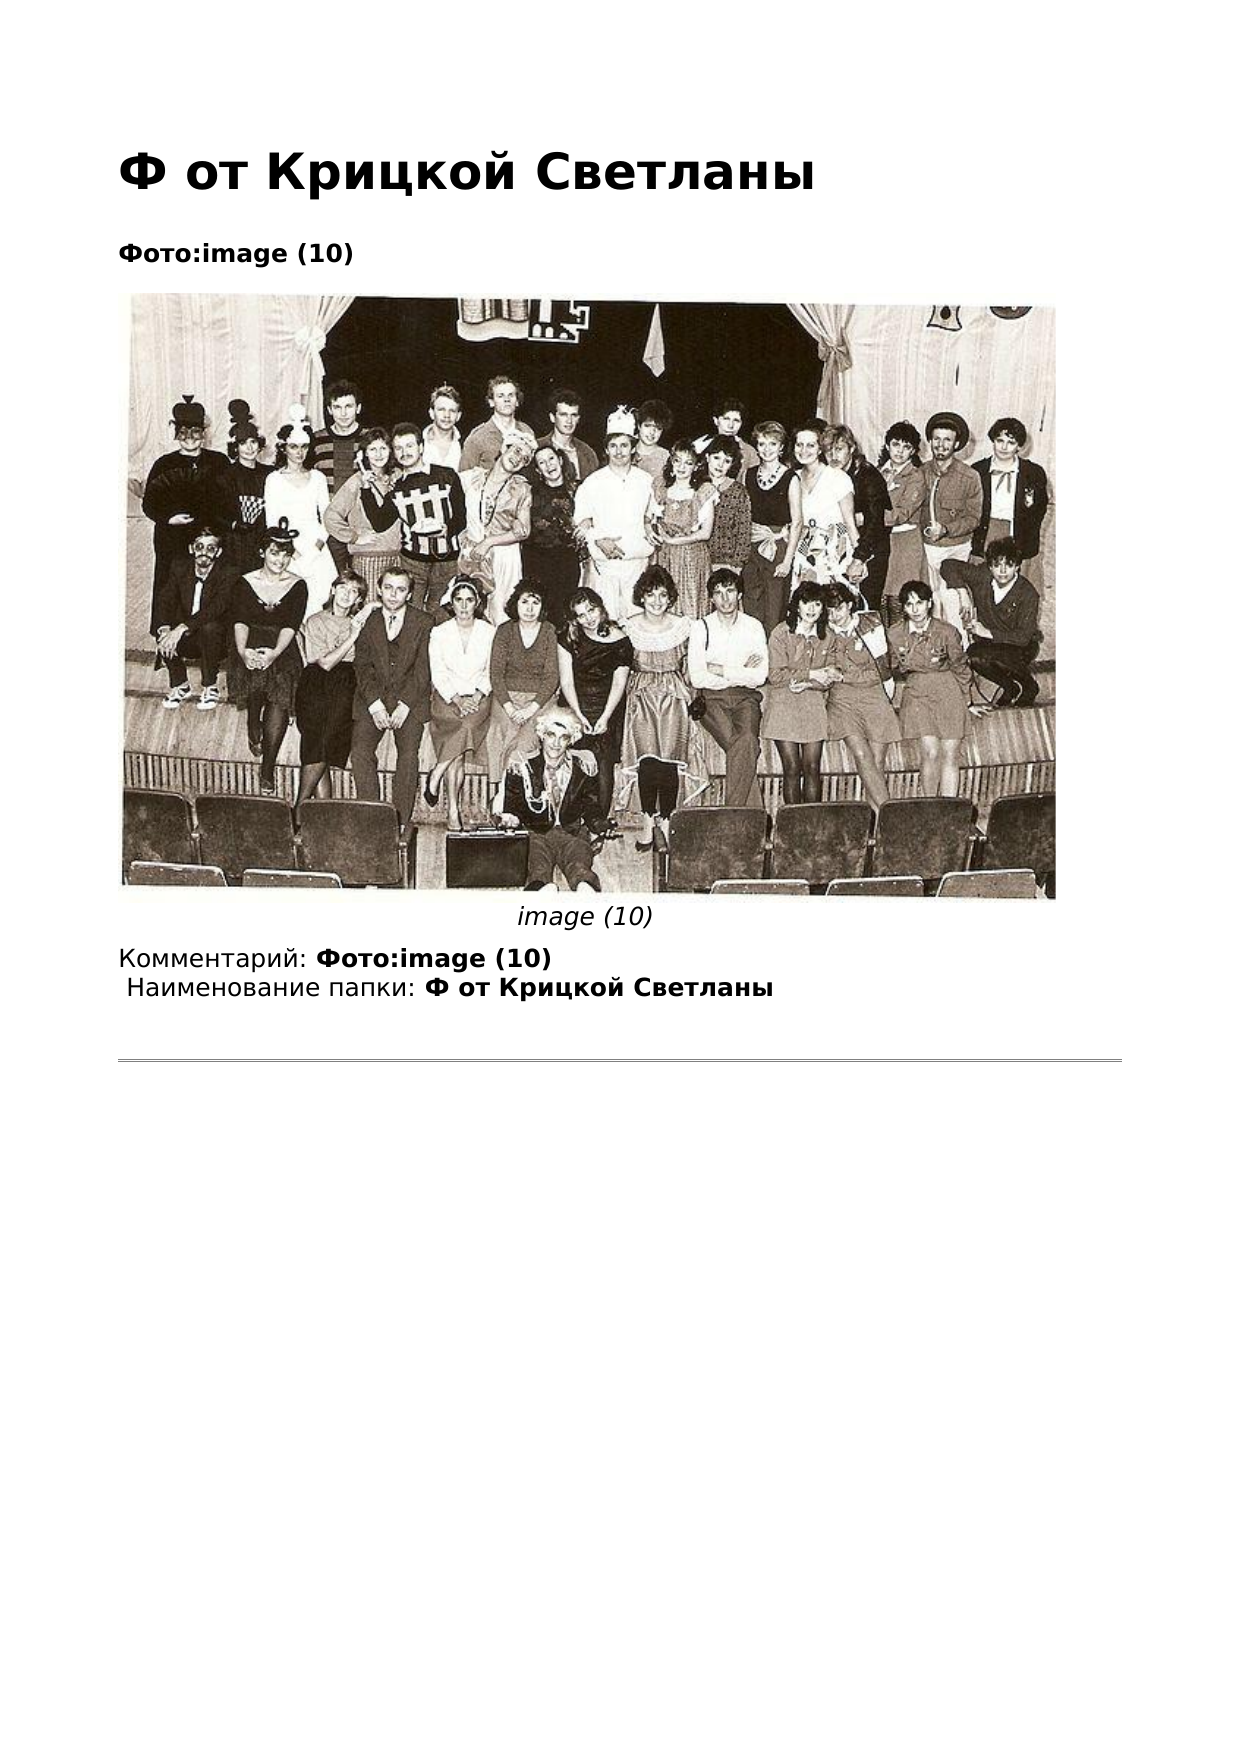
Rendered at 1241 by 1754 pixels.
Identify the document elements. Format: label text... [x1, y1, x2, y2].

subtitle Ф от Крицкой Светланы [118, 143, 1122, 201]
text image (10) [118, 903, 1056, 932]
subtitle Фото:image (10) [118, 239, 1122, 268]
picture [118, 293, 1056, 903]
text Комментарий: Фото:image (10) Наименование папки: Ф от Крицкой Светланы [118, 944, 1122, 1032]
